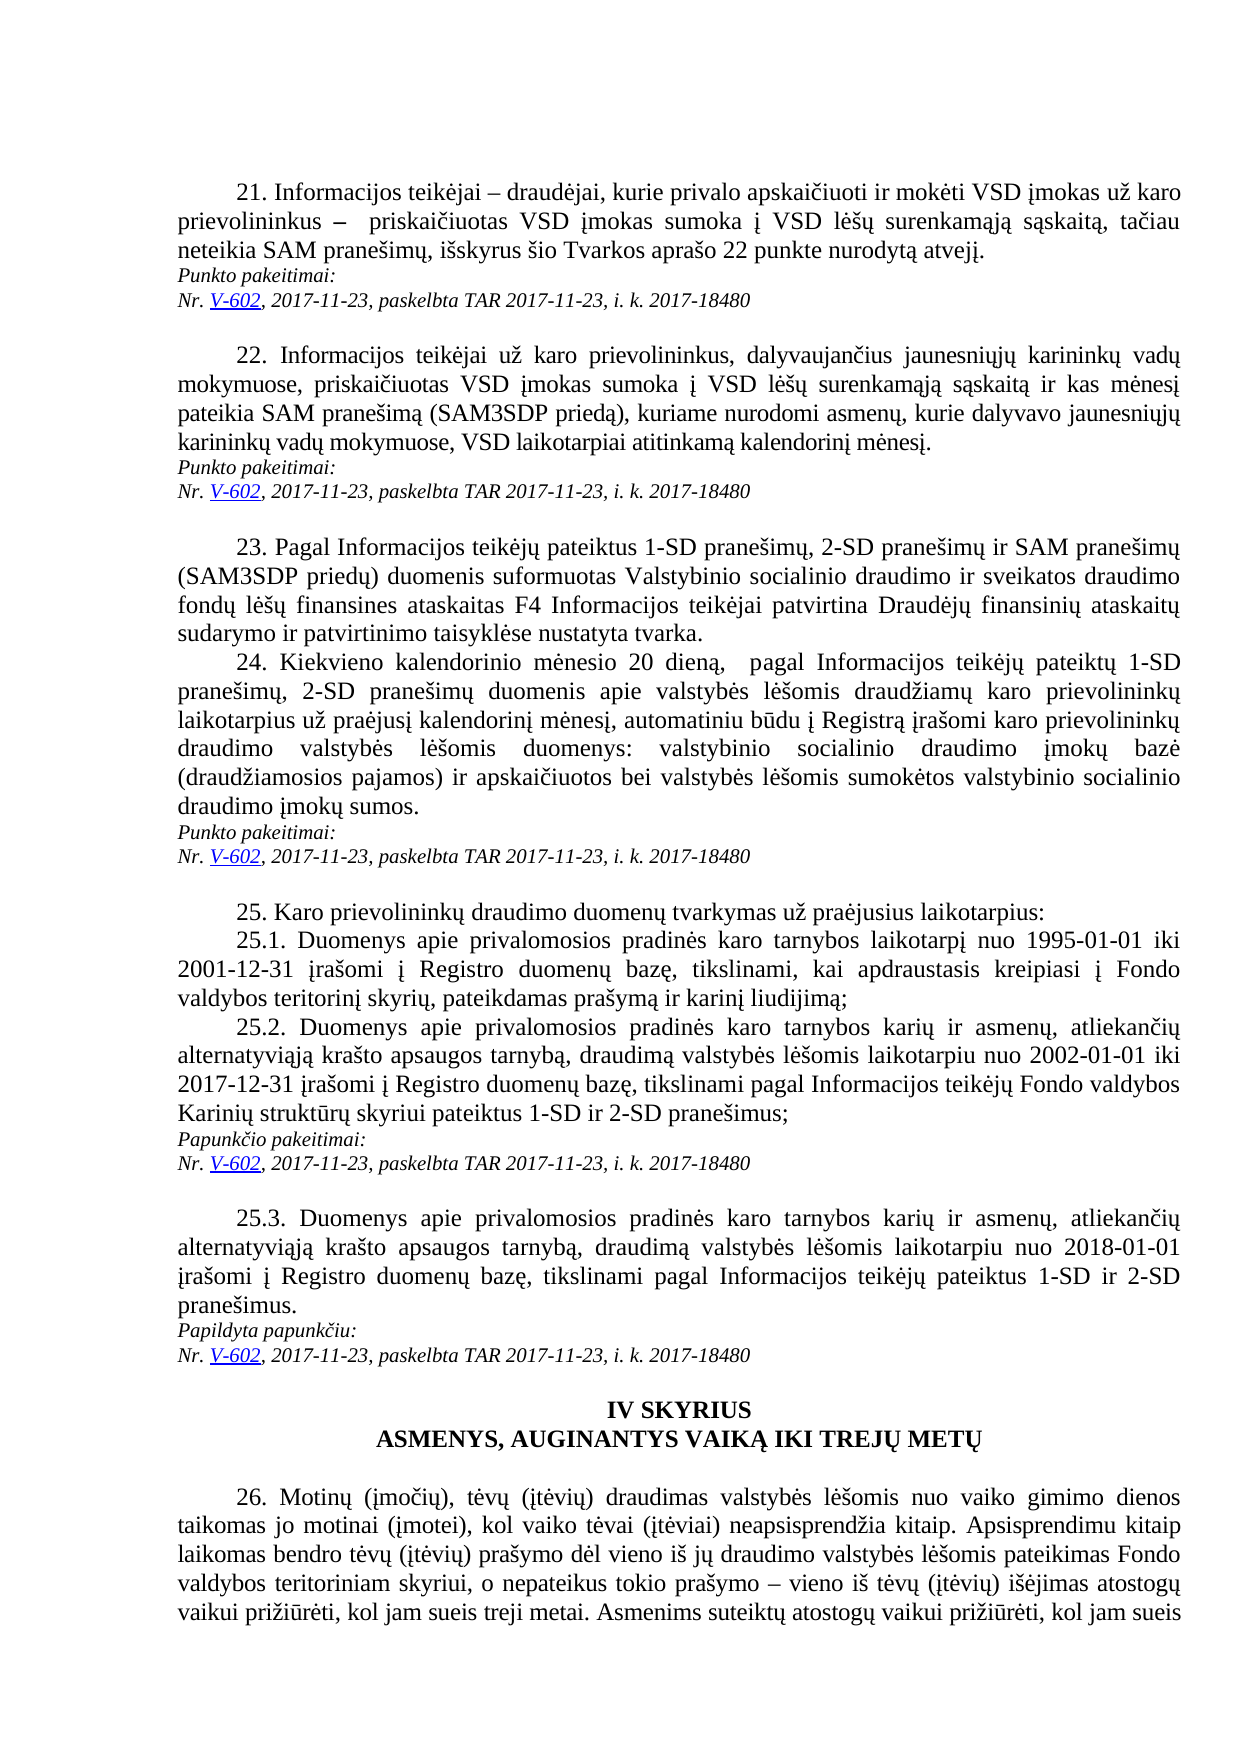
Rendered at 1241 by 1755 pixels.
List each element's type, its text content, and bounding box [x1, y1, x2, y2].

text Punkto pakeitimai: [177, 455, 1181, 479]
text Nr. V-602, 2017-11-23, paskelbta TAR 2017-11-23, i. k. 2017-18480 [177, 844, 1181, 868]
text ASMENYS, AUGINANTYS VAIKĄ IKI TREJŲ METŲ [177, 1424, 1181, 1453]
text Papildyta papunkčiu: [177, 1318, 1181, 1342]
text Nr. V-602, 2017-11-23, paskelbta TAR 2017-11-23, i. k. 2017-18480 [177, 287, 1181, 312]
text 21. Informacijos teikėjai – draudėjai, kurie privalo apskaičiuoti ir mokėti VSD įmokas už karo prievolininkus – priskaičiuotas VSD įmokas sumoka į VSD lėšų surenkamąją sąskaitą, tačiau neteikia SAM pranešimų, išskyrus šio Tvarkos aprašo 22 punkte nurodytą atvejį. [177, 177, 1181, 263]
text 25.1. Duomenys apie privalomosios pradinės karo tarnybos laikotarpį nuo 1995-01-01 iki 2001-12-31 įrašomi į Registro duomenų bazę, tikslinami, kai apdraustasis kreipiasi į Fondo valdybos teritorinį skyrių, pateikdamas prašymą ir karinį liudijimą; [177, 925, 1181, 1012]
text Nr. V-602, 2017-11-23, paskelbta TAR 2017-11-23, i. k. 2017-18480 [177, 1342, 1181, 1367]
text Papunkčio pakeitimai: [177, 1127, 1181, 1151]
text Nr. V-602, 2017-11-23, paskelbta TAR 2017-11-23, i. k. 2017-18480 [177, 479, 1181, 503]
text 26. Motinų (įmočių), tėvų (įtėvių) draudimas valstybės lėšomis nuo vaiko gimimo dienos taikomas jo motinai (įmotei), kol vaiko tėvai (įtėviai) neapsisprendžia kitaip. Apsisprendimu kitaip laikomas bendro tėvų (įtėvių) prašymo dėl vieno iš jų draudimo valstybės lėšomis pateikimas Fondo valdybos teritoriniam skyriui, o nepateikus tokio prašymo – vieno iš tėvų (įtėvių) išėjimas atostogų vaikui prižiūrėti, kol jam sueis treji metai. Asmenims suteiktų atostogų vaikui prižiūrėti, kol jam sueis [177, 1482, 1181, 1625]
text 25.2. Duomenys apie privalomosios pradinės karo tarnybos karių ir asmenų, atliekančių alternatyviąją krašto apsaugos tarnybą, draudimą valstybės lėšomis laikotarpiu nuo 2002-01-01 iki 2017-12-31 įrašomi į Registro duomenų bazę, tikslinami pagal Informacijos teikėjų Fondo valdybos Karinių struktūrų skyriui pateiktus 1-SD ir 2-SD pranešimus; [177, 1012, 1181, 1127]
text 23. Pagal Informacijos teikėjų pateiktus 1-SD pranešimų, 2-SD pranešimų ir SAM pranešimų (SAM3SDP priedų) duomenis suformuotas Valstybinio socialinio draudimo ir sveikatos draudimo fondų lėšų finansines ataskaitas F4 Informacijos teikėjai patvirtina Draudėjų finansinių ataskaitų sudarymo ir patvirtinimo taisyklėse nustatyta tvarka. [177, 532, 1181, 647]
text 24. Kiekvieno kalendorinio mėnesio 20 dieną, pagal Informacijos teikėjų pateiktų 1-SD pranešimų, 2-SD pranešimų duomenis apie valstybės lėšomis draudžiamų karo prievolininkų laikotarpius už praėjusį kalendorinį mėnesį, automatiniu būdu į Registrą įrašomi karo prievolininkų draudimo valstybės lėšomis duomenys: valstybinio socialinio draudimo įmokų bazė (draudžiamosios pajamos) ir apskaičiuotos bei valstybės lėšomis sumokėtos valstybinio socialinio draudimo įmokų sumos. [177, 647, 1181, 820]
text Punkto pakeitimai: [177, 820, 1181, 844]
text Punkto pakeitimai: [177, 263, 1181, 287]
text IV SKYRIUS [177, 1395, 1181, 1424]
text 25.3. Duomenys apie privalomosios pradinės karo tarnybos karių ir asmenų, atliekančių alternatyviąją krašto apsaugos tarnybą, draudimą valstybės lėšomis laikotarpiu nuo 2018-01-01 įrašomi į Registro duomenų bazę, tikslinami pagal Informacijos teikėjų pateiktus 1-SD ir 2-SD pranešimus. [177, 1203, 1181, 1318]
text Nr. V-602, 2017-11-23, paskelbta TAR 2017-11-23, i. k. 2017-18480 [177, 1151, 1181, 1175]
text 25. Karo prievolininkų draudimo duomenų tvarkymas už praėjusius laikotarpius: [177, 897, 1181, 925]
text 22. Informacijos teikėjai už karo prievolininkus, dalyvaujančius jaunesniųjų karininkų vadų mokymuose, priskaičiuotas VSD įmokas sumoka į VSD lėšų surenkamąją sąskaitą ir kas mėnesį pateikia SAM pranešimą (SAM3SDP priedą), kuriame nurodomi asmenų, kurie dalyvavo jaunesniųjų karininkų vadų mokymuose, VSD laikotarpiai atitinkamą kalendorinį mėnesį. [177, 340, 1181, 455]
